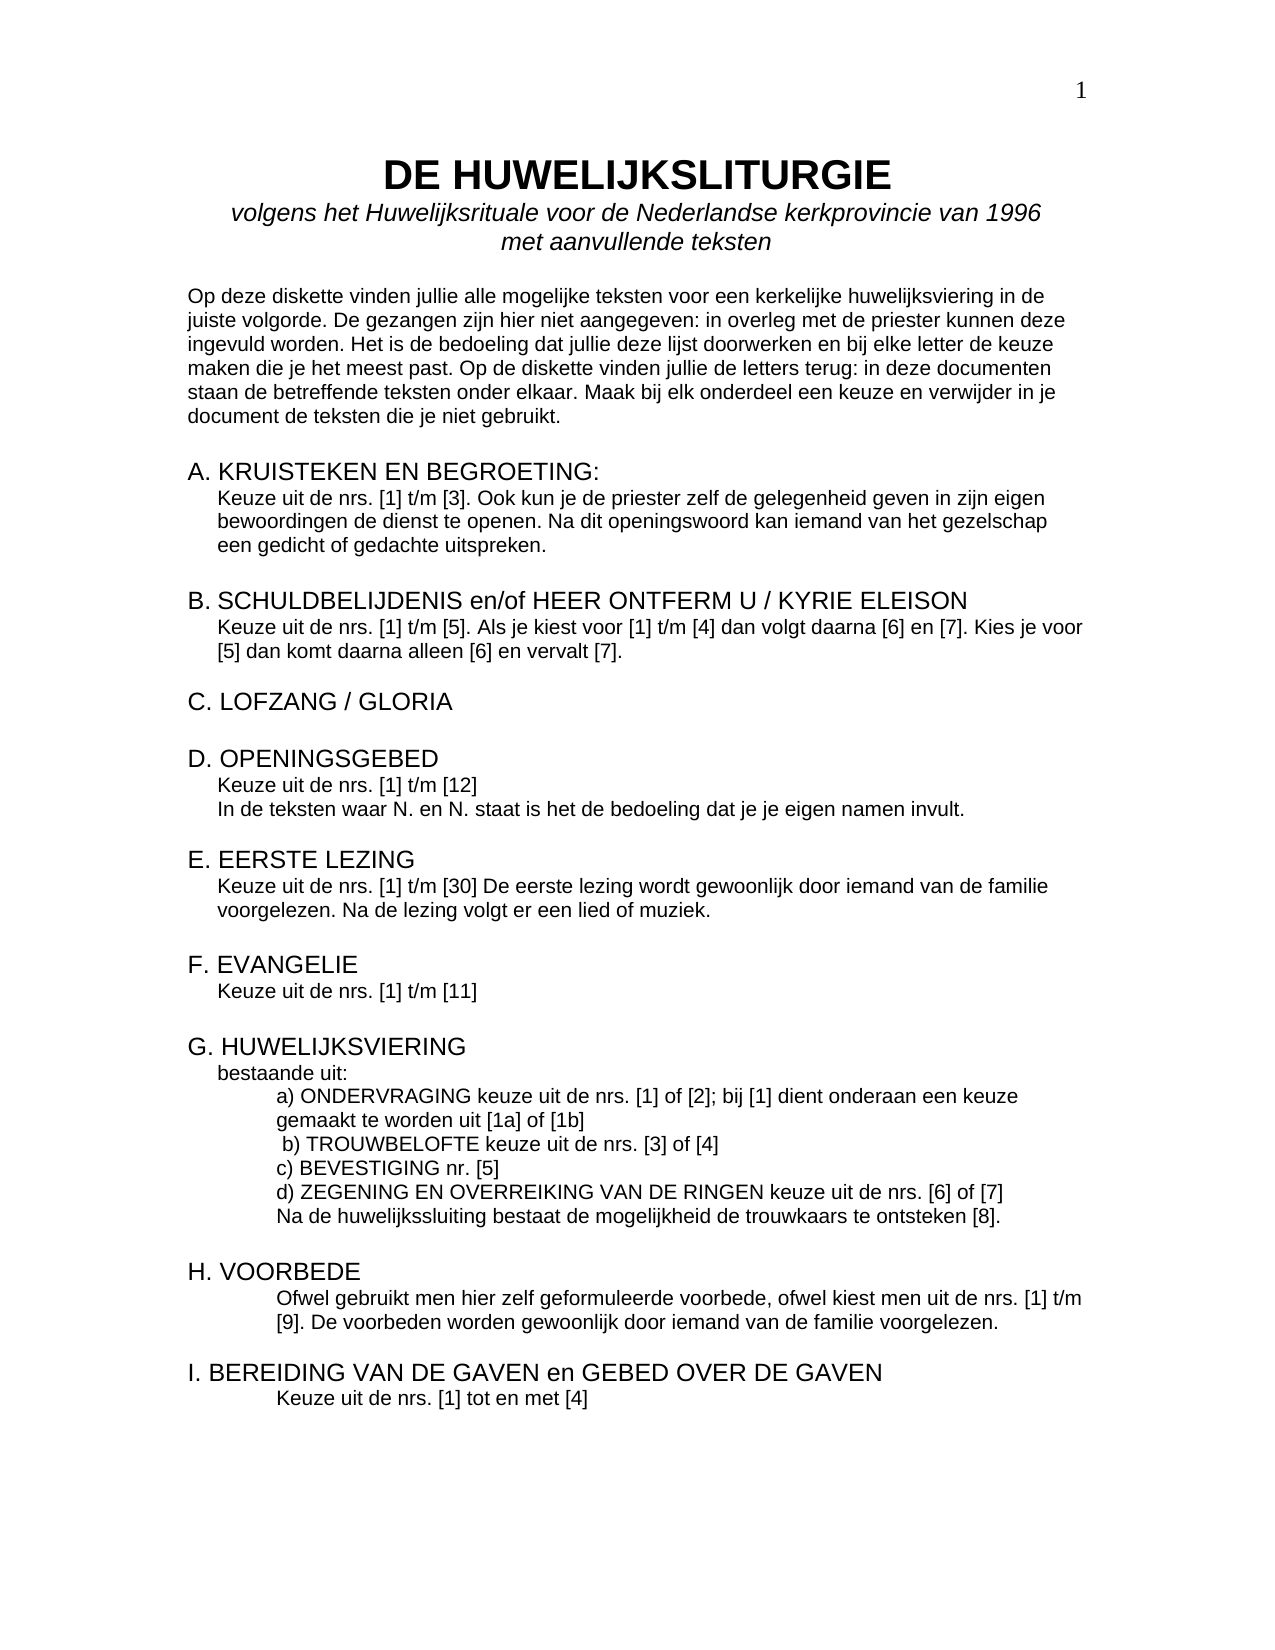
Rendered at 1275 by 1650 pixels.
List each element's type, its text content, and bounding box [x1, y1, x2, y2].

text Ofwel gebruikt men hier zelf geformuleerde voorbede, ofwel kiest men uit de nrs. [1] t/m [9]. De voorbeden worden gewoonlijk door iemand van de familie voorgelezen. [276, 1286, 1087, 1333]
text a) ONDERVRAGING keuze uit de nrs. [1] of [2]; bij [1] dient onderaan een keuze gemaakt te worden uit [1a] of [1b] [276, 1084, 1087, 1132]
text Keuze uit de nrs. [1] tot en met [4] [217, 1386, 1087, 1410]
text Keuze uit de nrs. [1] t/m [12] [217, 773, 1087, 797]
text Keuze uit de nrs. [1] t/m [30] De eerste lezing wordt gewoonlijk door iemand van de familie voorgelezen. Na de lezing volgt er een lied of muziek. [217, 873, 1087, 921]
text DE HUWELIJKSLITURGIE [187, 150, 1087, 198]
text Keuze uit de nrs. [1] t/m [3]. Ook kun je de priester zelf de gelegenheid geven in zijn eigen bewoordingen de dienst te openen. Na dit openingswoord kan iemand van het gezelschap een gedicht of gedachte uitspreken. [217, 485, 1087, 557]
text Op deze diskette vinden jullie alle mogelijke teksten voor een kerkelijke huwelijksviering in de juiste volgorde. De gezangen zijn hier niet aangegeven: in overleg met de priester kunnen deze ingevuld worden. Het is de bedoeling dat jullie deze lijst doorwerken en bij elke letter de keuze maken die je het meest past. Op de diskette vinden jullie de letters terug: in deze documenten staan de betreffende teksten onder elkaar. Maak bij elk onderdeel een keuze en verwijder in je document de teksten die je niet gebruikt. [187, 284, 1087, 428]
text bestaande uit: [217, 1060, 1087, 1084]
text Na de huwelijkssluiting bestaat de mogelijkheid de trouwkaars te ontsteken [8]. [276, 1204, 1087, 1228]
text E. EERSTE LEZING [187, 845, 1087, 873]
text c) BEVESTIGING nr. [5] [187, 1156, 1087, 1180]
text b) TROUWBELOFTE keuze uit de nrs. [3] of [4] [276, 1132, 1087, 1156]
text volgens het Huwelijksrituale voor de Nederlandse kerkprovincie van 1996 [187, 198, 1087, 227]
text G. HUWELIJKSVIERING [187, 1032, 1087, 1060]
text Keuze uit de nrs. [1] t/m [11] [187, 979, 1087, 1003]
text I. BEREIDING VAN DE GAVEN en GEBED OVER DE GAVEN [187, 1357, 1087, 1386]
text A. KRUISTEKEN EN BEGROETING: [187, 457, 1087, 485]
text B. SCHULDBELIJDENIS en/of HEER ONTFERM U / KYRIE ELEISON [187, 586, 1087, 615]
text d) ZEGENING EN OVERREIKING VAN DE RINGEN keuze uit de nrs. [6] of [7] [276, 1180, 1087, 1204]
text H. VOORBEDE [187, 1257, 1087, 1286]
text D. OPENINGSGEBED [187, 744, 1087, 773]
text F. EVANGELIE [187, 950, 1087, 979]
text In de teksten waar N. en N. staat is het de bedoeling dat je je eigen namen invult. [217, 797, 1087, 821]
text met aanvullende teksten [187, 227, 1087, 255]
text C. LOFZANG / GLORIA [187, 687, 1087, 715]
text Keuze uit de nrs. [1] t/m [5]. Als je kiest voor [1] t/m [4] dan volgt daarna [6] en [7]. Kies je voor [5] dan komt daarna alleen [6] en vervalt [7]. [217, 615, 1087, 663]
